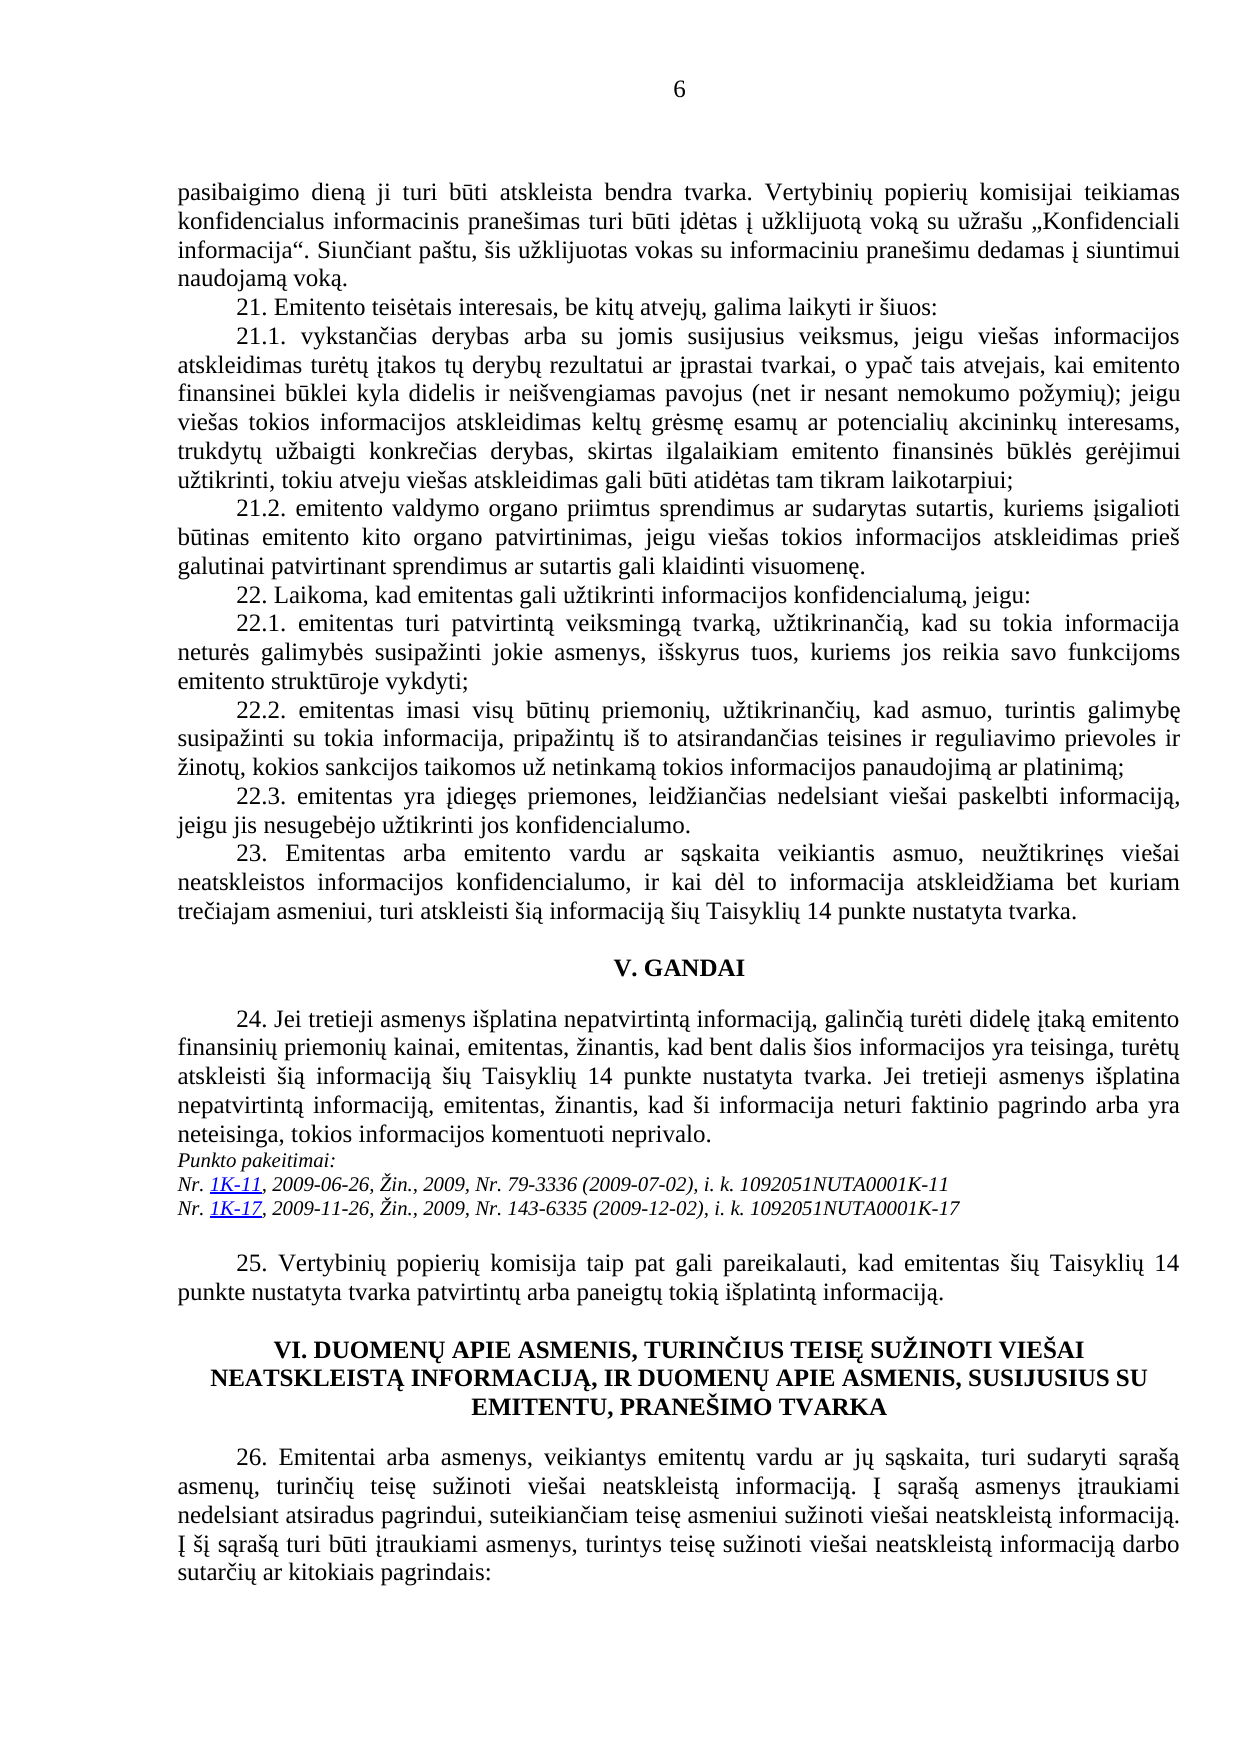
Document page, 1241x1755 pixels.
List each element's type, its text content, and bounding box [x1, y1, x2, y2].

text VI. DUOMENŲ APIE ASMENIS, TURINČIUS TEISĘ SUŽINOTI VIEŠAI NEATSKLEISTĄ INFORMACIJĄ, IR DUOMENŲ APIE ASMENIS, SUSIJUSIUS SU EMITENTU, PRANEŠIMO TVARKA [177, 1335, 1181, 1421]
text Nr. 1K-11, 2009-06-26, Žin., 2009, Nr. 79-3336 (2009-07-02), i. k. 1092051NUTA0001K-11 [177, 1172, 1181, 1196]
text V. GANDAI [177, 953, 1181, 982]
text 22. Laikoma, kad emitentas gali užtikrinti informacijos konfidencialumą, jeigu: [177, 580, 1181, 608]
text Punkto pakeitimai: [177, 1147, 1181, 1172]
text pasibaigimo dieną ji turi būti atskleista bendra tvarka. Vertybinių popierių komisijai teikiamas konfidencialus informacinis pranešimas turi būti įdėtas į užklijuotą voką su užrašu „Konfidenciali informacija“. Siunčiant paštu, šis užklijuotas vokas su informaciniu pranešimu dedamas į siuntimui naudojamą voką. [177, 177, 1181, 292]
text 22.2. emitentas imasi visų būtinų priemonių, užtikrinančių, kad asmuo, turintis galimybę susipažinti su tokia informacija, pripažintų iš to atsirandančias teisines ir reguliavimo prievoles ir žinotų, kokios sankcijos taikomos už netinkamą tokios informacijos panaudojimą ar platinimą; [177, 695, 1181, 781]
text 21.2. emitento valdymo organo priimtus sprendimus ar sudarytas sutartis, kuriems įsigalioti būtinas emitento kito organo patvirtinimas, jeigu viešas tokios informacijos atskleidimas prieš galutinai patvirtinant sprendimus ar sutartis gali klaidinti visuomenę. [177, 493, 1181, 580]
text 23. Emitentas arba emitento vardu ar sąskaita veikiantis asmuo, neužtikrinęs viešai neatskleistos informacijos konfidencialumo, ir kai dėl to informacija atskleidžiama bet kuriam trečiajam asmeniui, turi atskleisti šią informaciją šių Taisyklių 14 punkte nustatyta tvarka. [177, 838, 1181, 925]
text 26. Emitentai arba asmenys, veikiantys emitentų vardu ar jų sąskaita, turi sudaryti sąrašą asmenų, turinčių teisę sužinoti viešai neatskleistą informaciją. Į sąrašą asmenys įtraukiami nedelsiant atsiradus pagrindui, suteikiančiam teisę asmeniui sužinoti viešai neatskleistą informaciją. Į šį sąrašą turi būti įtraukiami asmenys, turintys teisę sužinoti viešai neatskleistą informaciją darbo sutarčių ar kitokiais pagrindais: [177, 1442, 1181, 1586]
text Nr. 1K-17, 2009-11-26, Žin., 2009, Nr. 143-6335 (2009-12-02), i. k. 1092051NUTA0001K-17 [177, 1196, 1181, 1220]
text 25. Vertybinių popierių komisija taip pat gali pareikalauti, kad emitentas šių Taisyklių 14 punkte nustatyta tvarka patvirtintų arba paneigtų tokią išplatintą informaciją. [177, 1248, 1181, 1306]
text 22.1. emitentas turi patvirtintą veiksmingą tvarką, užtikrinančią, kad su tokia informacija neturės galimybės susipažinti jokie asmenys, išskyrus tuos, kuriems jos reikia savo funkcijoms emitento struktūroje vykdyti; [177, 608, 1181, 695]
text 24. Jei tretieji asmenys išplatina nepatvirtintą informaciją, galinčią turėti didelę įtaką emitento finansinių priemonių kainai, emitentas, žinantis, kad bent dalis šios informacijos yra teisinga, turėtų atskleisti šią informaciją šių Taisyklių 14 punkte nustatyta tvarka. Jei tretieji asmenys išplatina nepatvirtintą informaciją, emitentas, žinantis, kad ši informacija neturi faktinio pagrindo arba yra neteisinga, tokios informacijos komentuoti neprivalo. [177, 1004, 1181, 1147]
text 22.3. emitentas yra įdiegęs priemones, leidžiančias nedelsiant viešai paskelbti informaciją, jeigu jis nesugebėjo užtikrinti jos konfidencialumo. [177, 781, 1181, 838]
text 21. Emitento teisėtais interesais, be kitų atvejų, galima laikyti ir šiuos: [177, 292, 1181, 321]
text 21.1. vykstančias derybas arba su jomis susijusius veiksmus, jeigu viešas informacijos atskleidimas turėtų įtakos tų derybų rezultatui ar įprastai tvarkai, o ypač tais atvejais, kai emitento finansinei būklei kyla didelis ir neišvengiamas pavojus (net ir nesant nemokumo požymių); jeigu viešas tokios informacijos atskleidimas keltų grėsmę esamų ar potencialių akcininkų interesams, trukdytų užbaigti konkrečias derybas, skirtas ilgalaikiam emitento finansinės būklės gerėjimui užtikrinti, tokiu atveju viešas atskleidimas gali būti atidėtas tam tikram laikotarpiui; [177, 321, 1181, 493]
